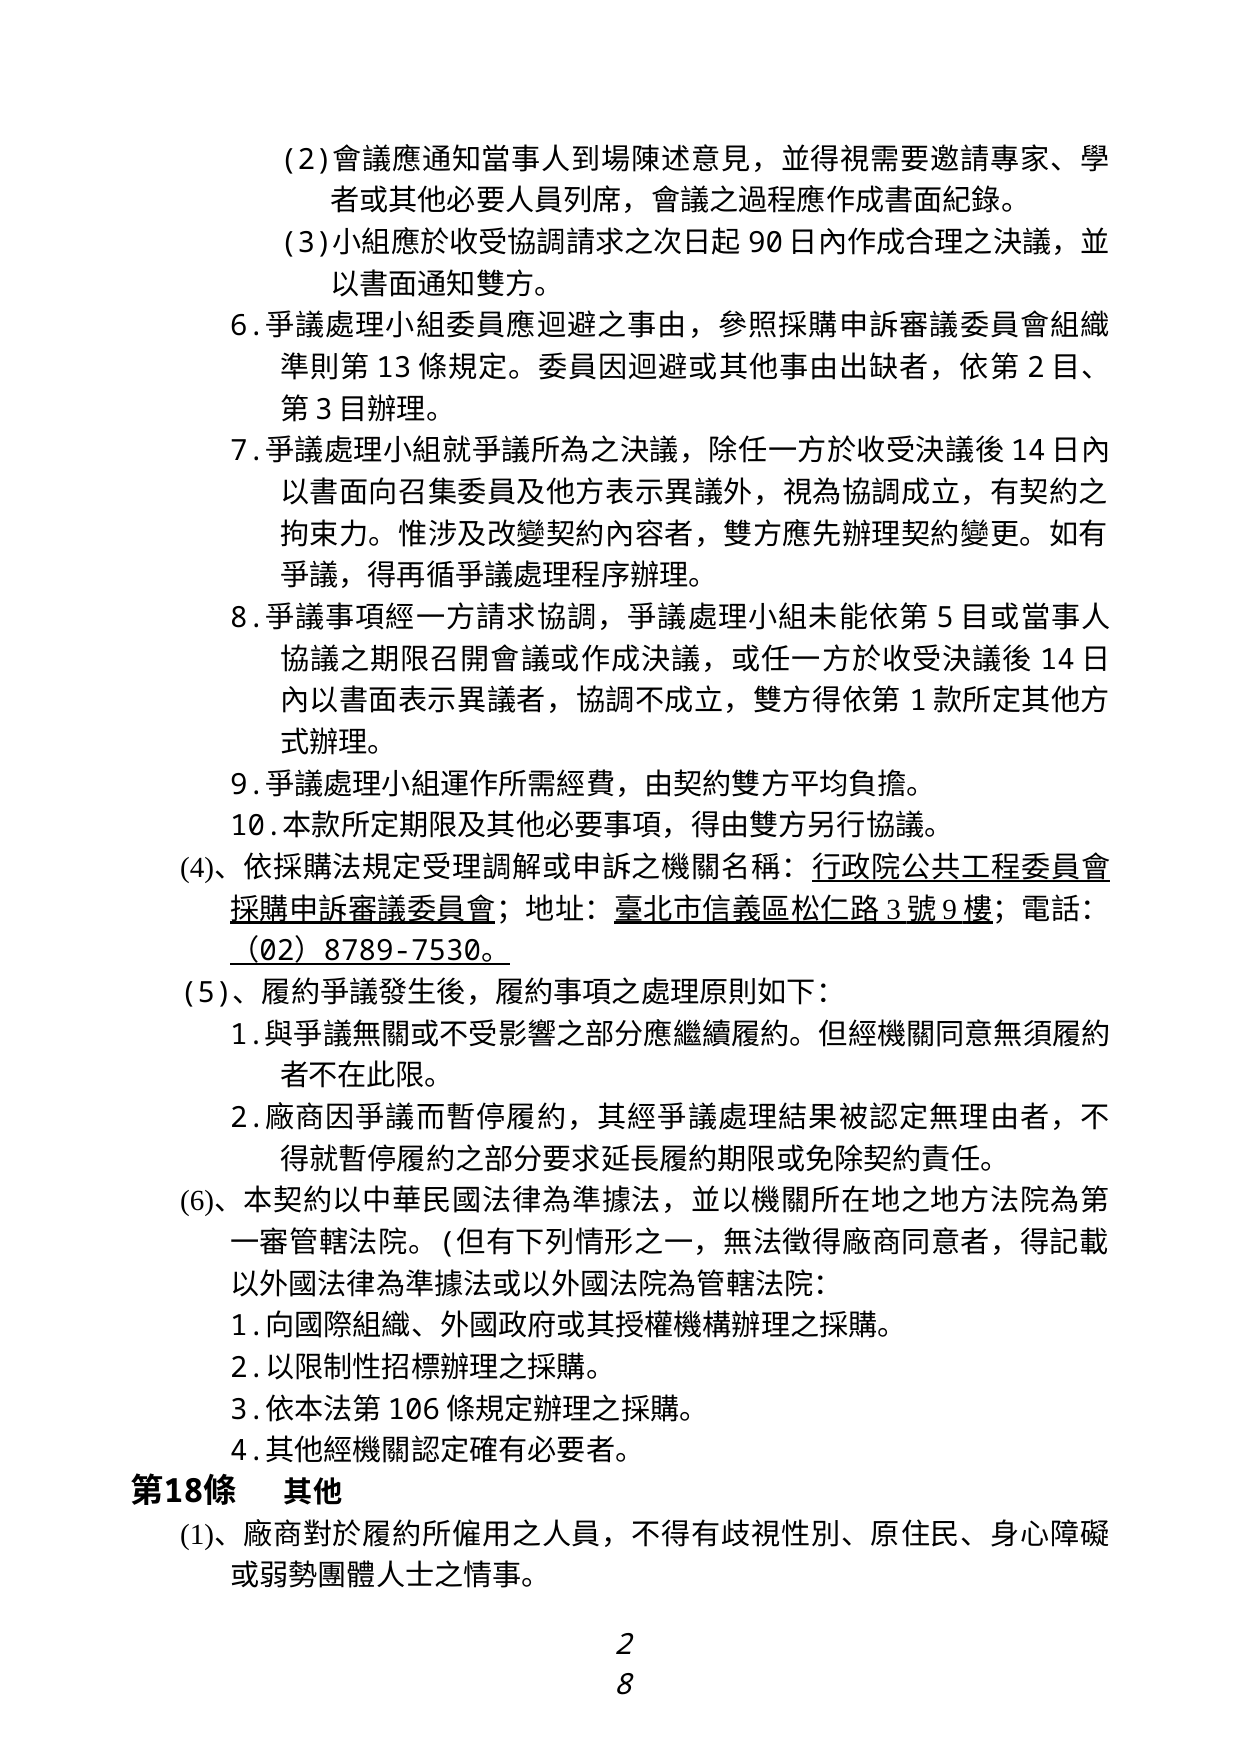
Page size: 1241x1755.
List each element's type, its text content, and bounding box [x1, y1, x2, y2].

list 其他 [130, 1469, 1110, 1511]
list 小組應於收受協調請求之次日起90日內作成合理之決議，並以書面通知雙方。 [280, 219, 1110, 302]
list 爭議處理小組委員應迴避之事由，參照採購申訴審議委員會組織準則第13條規定。委員因迴避或其他事由出缺者，依第2目、第3目辦理。 [230, 302, 1110, 427]
list 本款所定期限及其他必要事項，得由雙方另行協議。 [230, 802, 1110, 844]
list 會議應通知當事人到場陳述意見，並得視需要邀請專家、學者或其他必要人員列席，會議之過程應作成書面紀錄。 [280, 136, 1110, 219]
list 爭議處理小組運作所需經費，由契約雙方平均負擔。 [230, 761, 1110, 802]
list 廠商對於履約所僱用之人員，不得有歧視性別、原住民、身心障礙或弱勢團體人士之情事。 [180, 1511, 1110, 1594]
list 依採購法規定受理調解或申訴之機關名稱：行政院公共工程委員會採購申訴審議委員會；地址：臺北市信義區松仁路3號9樓；電話：（02）8789-7530。 [180, 844, 1110, 969]
list 依本法第106條規定辦理之採購。 [230, 1386, 1110, 1427]
list 爭議事項經一方請求協調，爭議處理小組未能依第5目或當事人協議之期限召開會議或作成決議，或任一方於收受決議後14日內以書面表示異議者，協調不成立，雙方得依第1款所定其他方式辦理。 [230, 594, 1110, 761]
list 與爭議無關或不受影響之部分應繼續履約。但經機關同意無須履約者不在此限。 [230, 1011, 1110, 1094]
list 其他經機關認定確有必要者。 [230, 1427, 1110, 1469]
list 廠商因爭議而暫停履約，其經爭議處理結果被認定無理由者，不得就暫停履約之部分要求延長履約期限或免除契約責任。 [230, 1094, 1110, 1177]
list 本契約以中華民國法律為準據法，並以機關所在地之地方法院為第一審管轄法院。(但有下列情形之一，無法徵得廠商同意者，得記載以外國法律為準據法或以外國法院為管轄法院： [180, 1177, 1110, 1302]
list 以限制性招標辦理之採購。 [230, 1344, 1110, 1386]
list 爭議處理小組就爭議所為之決議，除任一方於收受決議後14日內以書面向召集委員及他方表示異議外，視為協調成立，有契約之拘束力。惟涉及改變契約內容者，雙方應先辦理契約變更。如有爭議，得再循爭議處理程序辦理。 [230, 427, 1110, 594]
list 履約爭議發生後，履約事項之處理原則如下： [180, 969, 1110, 1011]
list 向國際組織、外國政府或其授權機構辦理之採購。 [230, 1302, 1110, 1344]
